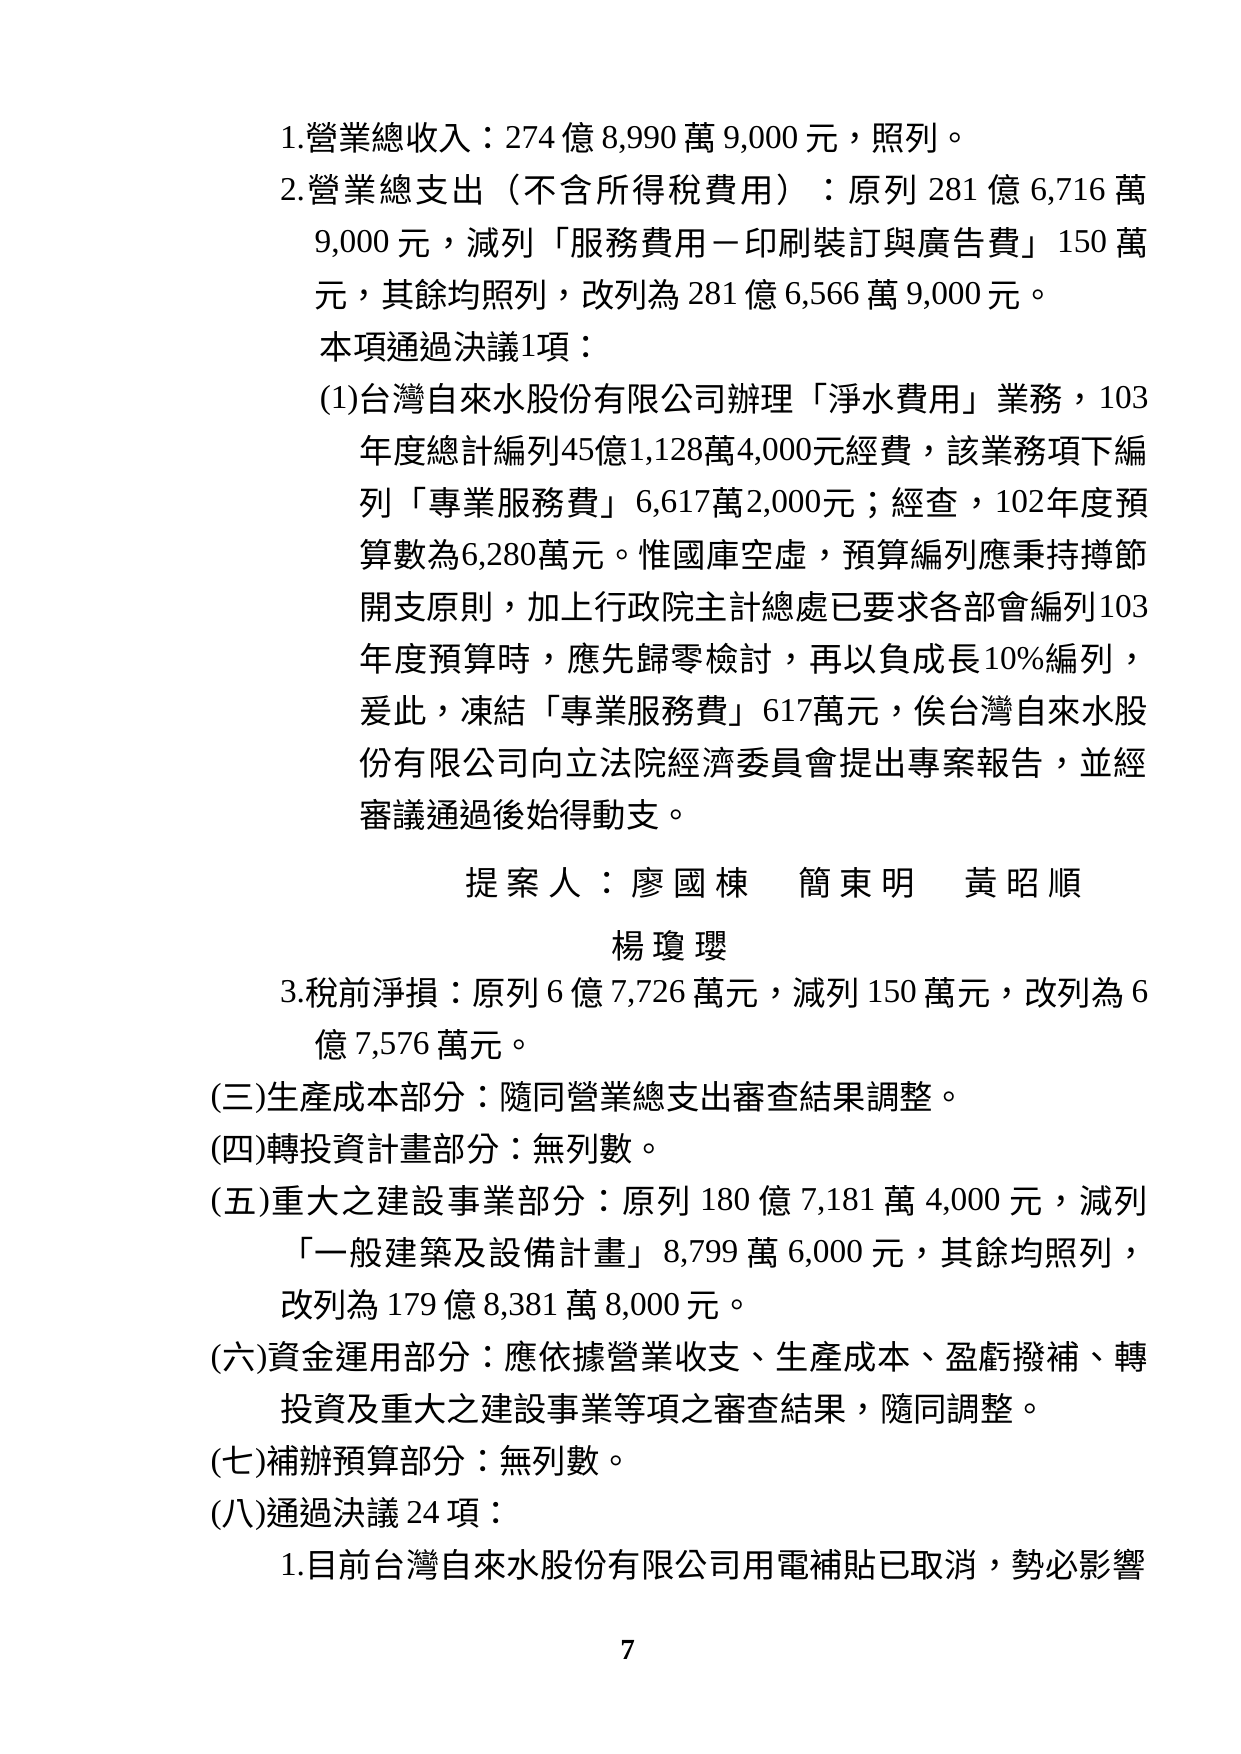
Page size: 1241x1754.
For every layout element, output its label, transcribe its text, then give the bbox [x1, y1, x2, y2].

text (三)生產成本部分：隨同營業總支出審查結果調整。 [210, 1068, 1148, 1121]
text (六)資金運用部分：應依據營業收支、生產成本、盈虧撥補、轉投資及重大之建設事業等項之審查結果，隨同調整。 [210, 1329, 1148, 1433]
text 2.營業總支出（不含所得稅費用）：原列281億6,716萬9,000元，減列「服務費用－印刷裝訂與廣告費」150萬元，其餘均照列，改列為281億6,566萬9,000元。 [280, 162, 1148, 318]
text 3.稅前淨損：原列6億7,726萬元，減列150萬元，改列為6億7,576萬元。 [280, 964, 1148, 1068]
text (八)通過決議24項： [210, 1485, 1148, 1537]
text (七)補辦預算部分：無列數。 [210, 1433, 1148, 1485]
text (五)重大之建設事業部分：原列180億7,181萬4,000元，減列「一般建築及設備計畫」8,799萬6,000元，其餘均照列，改列為179億8,381萬8,000元。 [210, 1173, 1148, 1329]
text 本項通過決議1項： [319, 318, 1148, 371]
text (四)轉投資計畫部分：無列數。 [210, 1121, 1148, 1173]
text 1.目前台灣自來水股份有限公司用電補貼已取消，勢必影響 [280, 1537, 1148, 1589]
text 1.營業總收入：274億8,990萬9,000元，照列。 [280, 110, 1148, 162]
text 提案人：廖國棟 簡東明 黃昭順 楊瓊瓔 [453, 839, 1114, 964]
text (1)台灣自來水股份有限公司辦理「淨水費用」業務，103年度總計編列45億1,128萬4,000元經費，該業務項下編列「專業服務費」6,617萬2,000元；經查，102年度預算數為6,280萬元。惟國庫空虛，預算編列應秉持撙節開支原則，加上行政院主計總處已要求各部會編列103年度預算時，應先歸零檢討，再以負成長10%編列，爰此，凍結「專業服務費」617萬元，俟台灣自來水股份有限公司向立法院經濟委員會提出專案報告，並經審議通過後始得動支。 [319, 371, 1148, 839]
